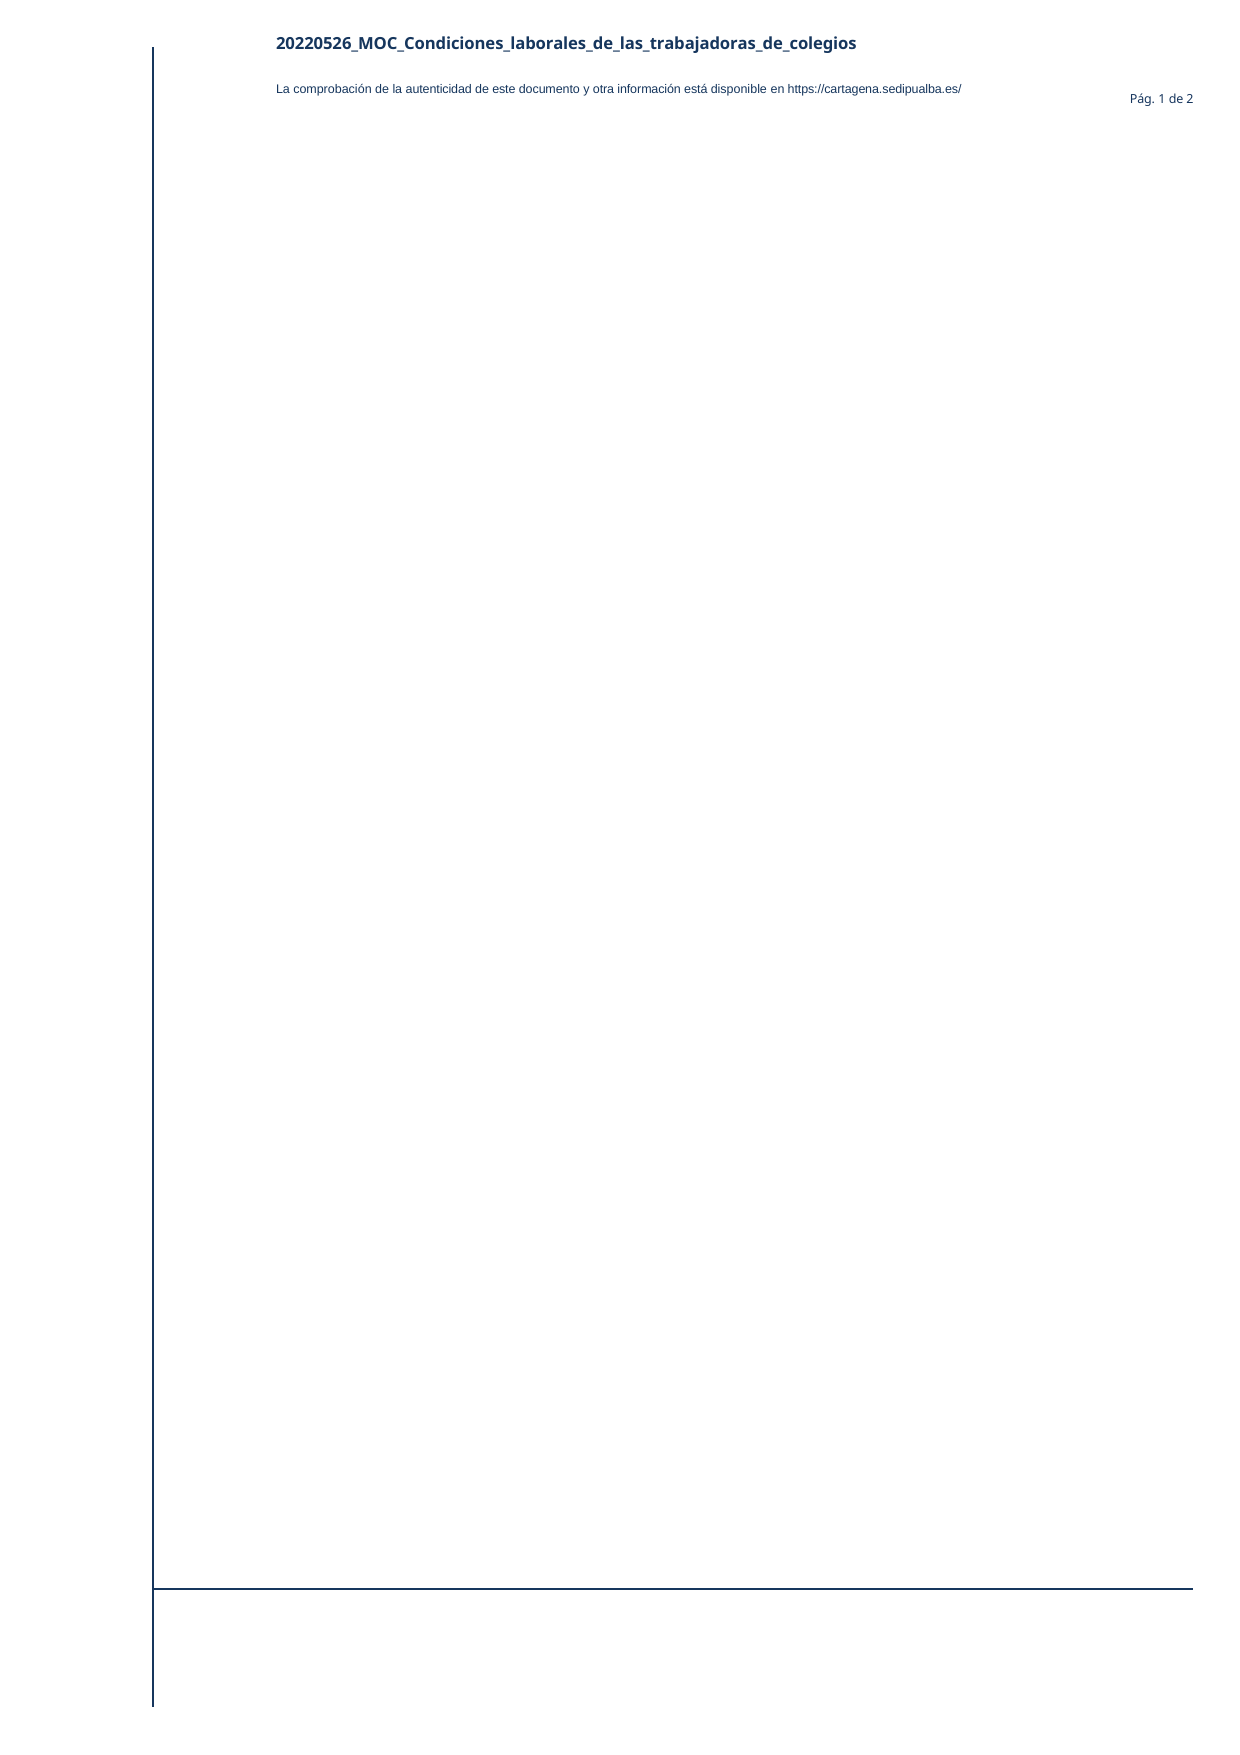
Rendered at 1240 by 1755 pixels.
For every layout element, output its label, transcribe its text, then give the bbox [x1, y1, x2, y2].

text Pág. 1 de 2 [1129, 90, 1239, 107]
text La comprobación de la autenticidad de este documento y otra información está disponible en https://cartagena.sedipualba.es/ [276, 82, 970, 96]
text 20220526_MOC_Condiciones_laborales_de_las_trabajadoras_de_colegios [276, 31, 1239, 54]
